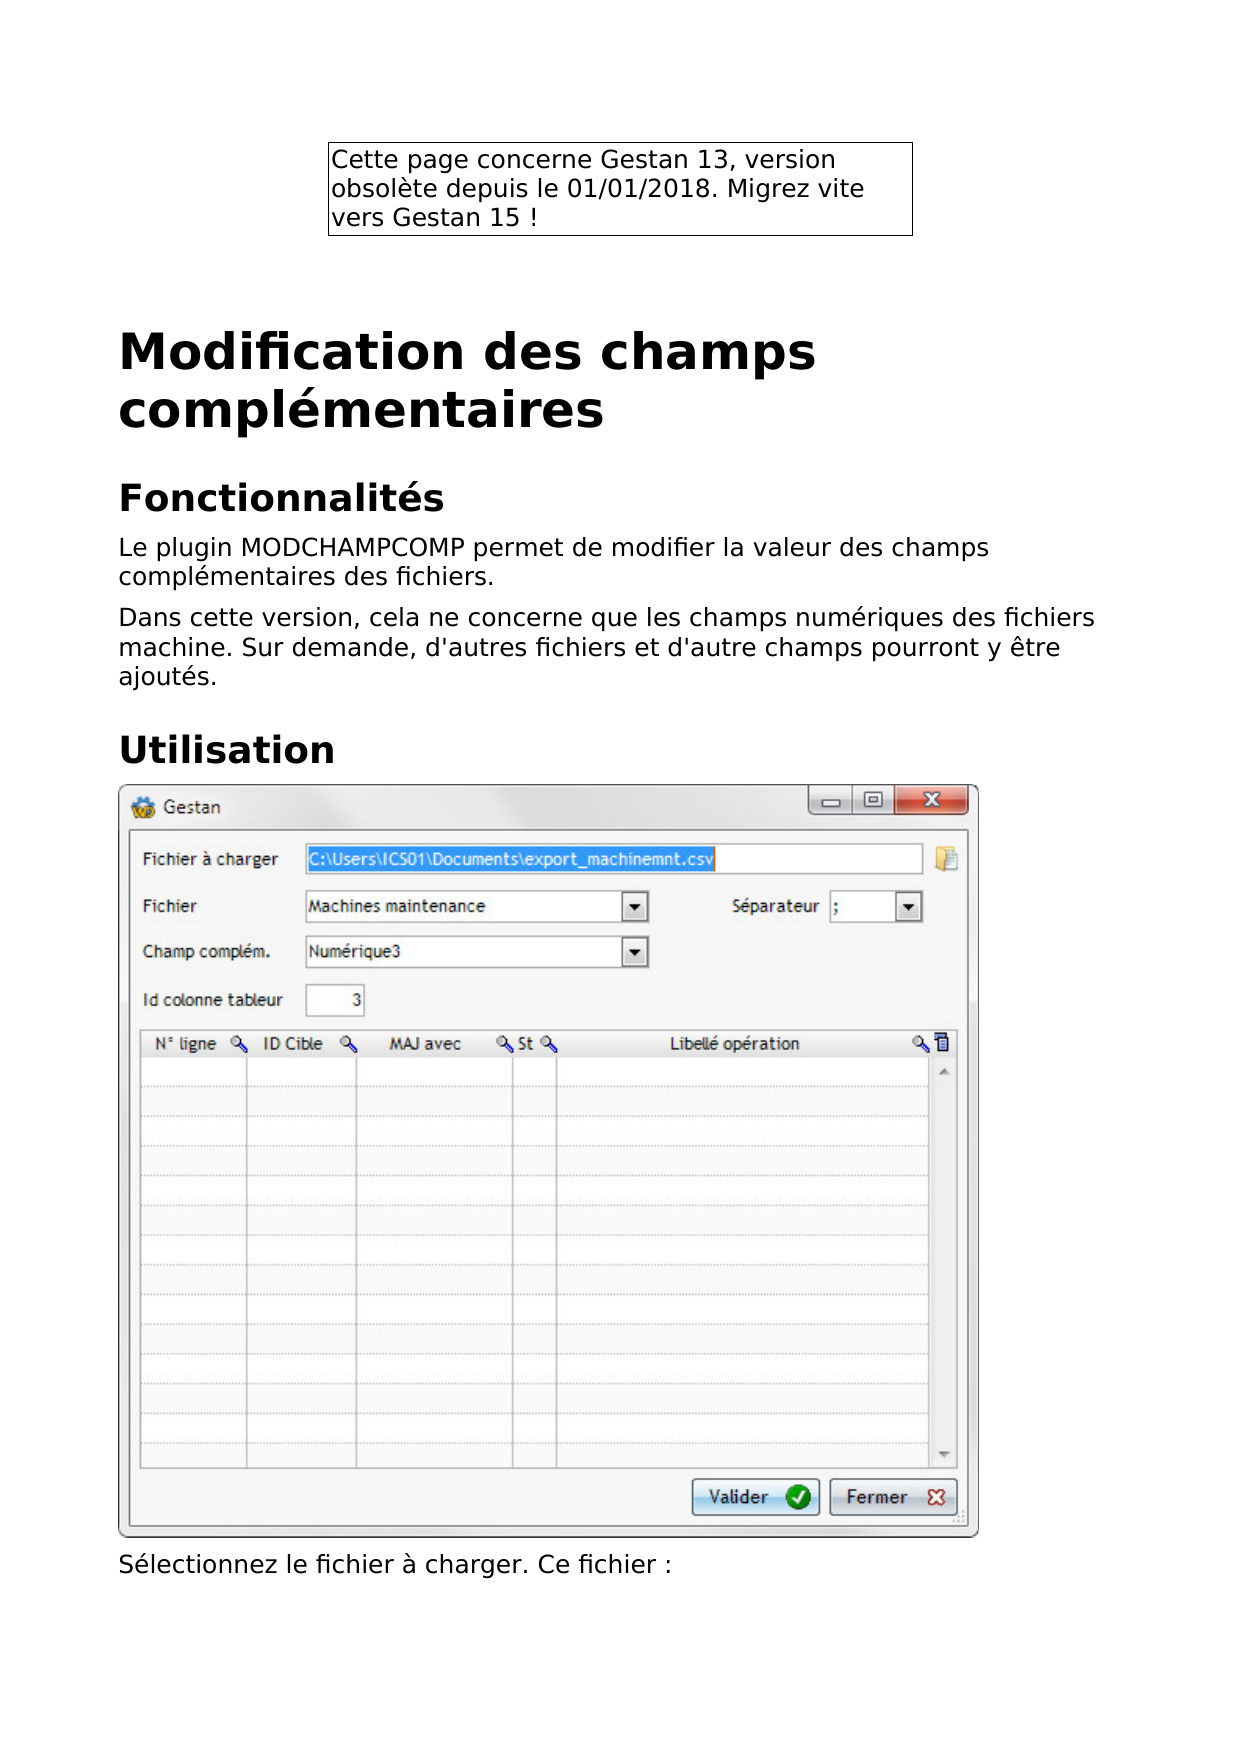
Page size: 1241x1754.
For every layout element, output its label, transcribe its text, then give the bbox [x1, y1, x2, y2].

subtitle Modification des champs complémentaires [118, 323, 1122, 439]
text Le plugin MODCHAMPCOMP permet de modifier la valeur des champs complémentaires des fichiers. [118, 533, 1122, 591]
table_header Cette page concerne Gestan 13, version obsolète depuis le 01/01/2018. Migrez vite vers Gestan 15 ! [329, 143, 912, 235]
text Sélectionnez le fichier à charger. Ce fichier : [118, 1550, 1122, 1579]
subtitle Fonctionnalités [118, 477, 1122, 520]
subtitle Utilisation [118, 729, 1122, 772]
picture [118, 784, 979, 1538]
text Dans cette version, cela ne concerne que les champs numériques des fichiers machine. Sur demande, d'autres fichiers et d'autre champs pourront y être ajoutés. [118, 604, 1122, 691]
